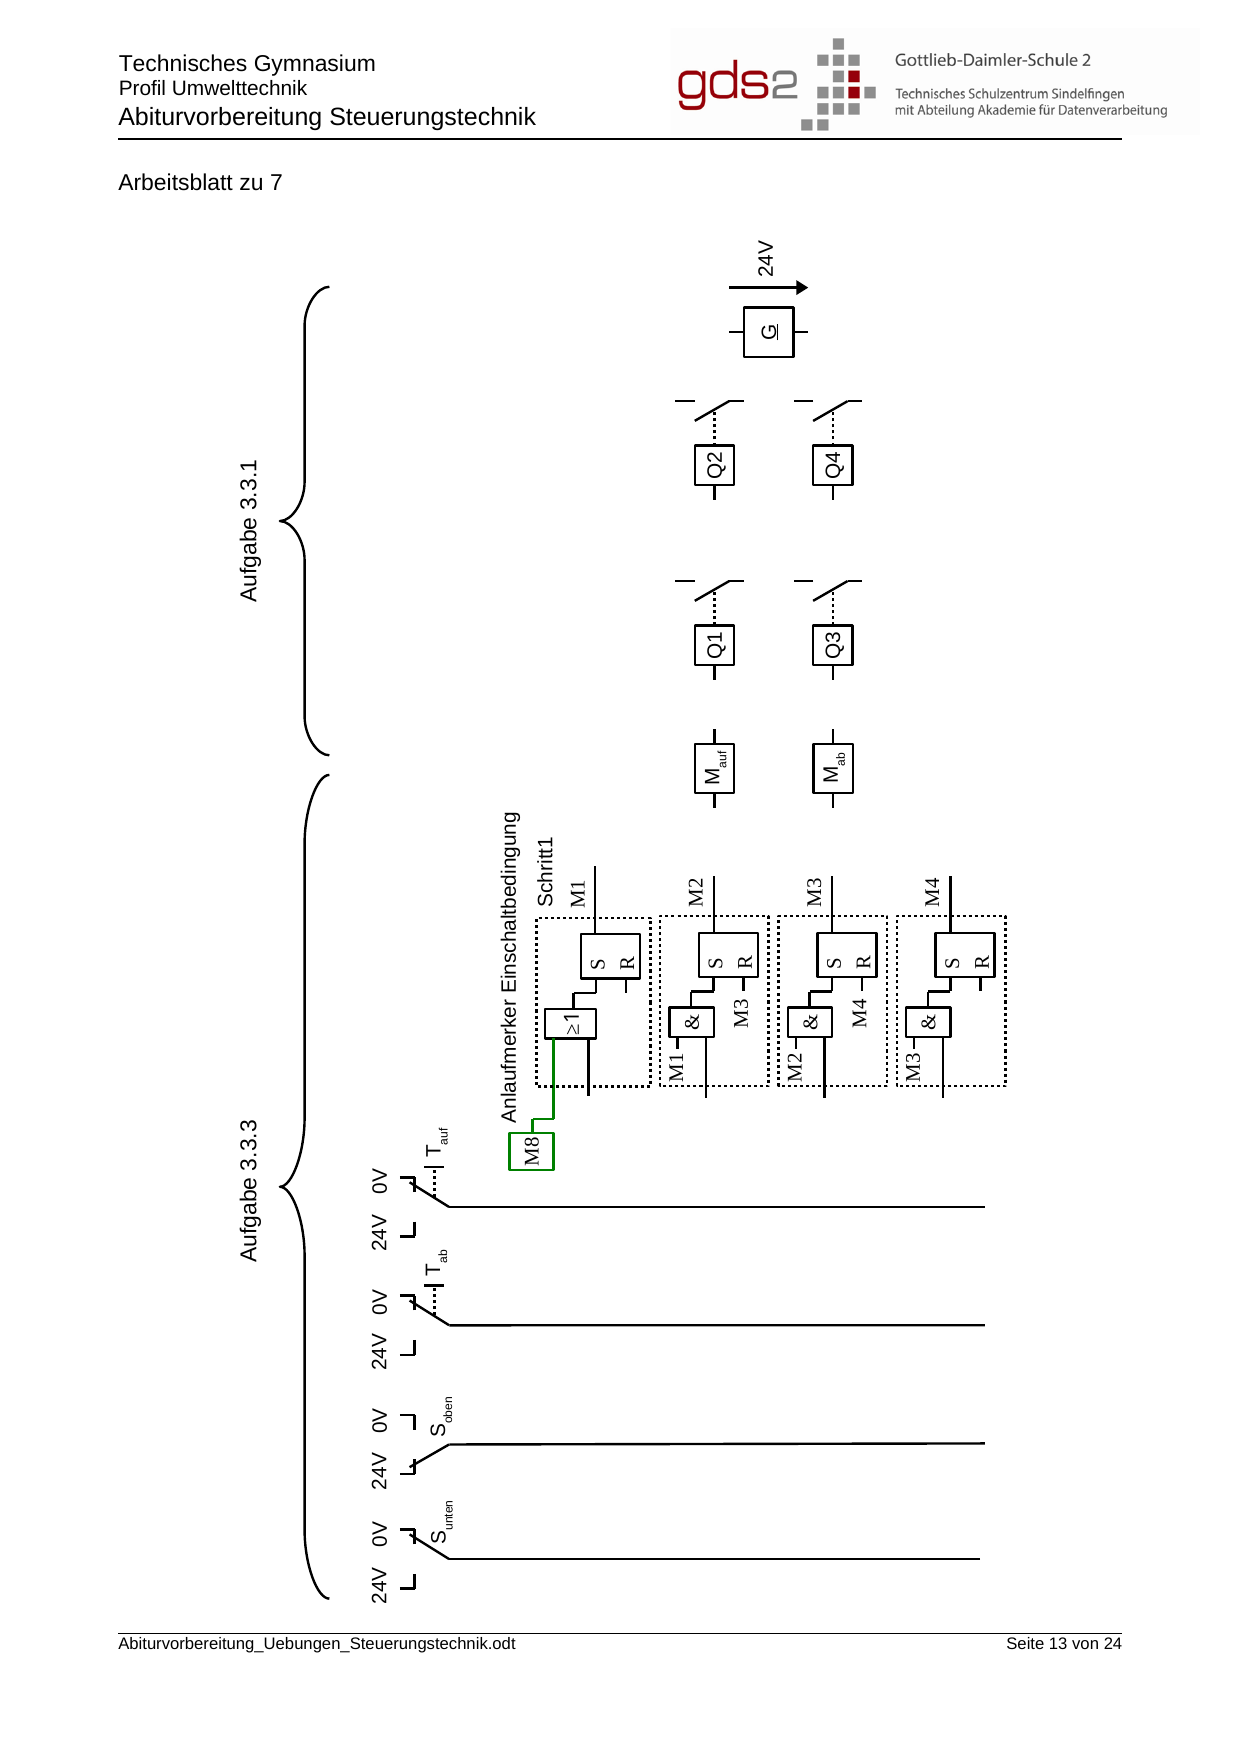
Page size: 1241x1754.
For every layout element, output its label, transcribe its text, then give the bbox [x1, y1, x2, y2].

picture [670, 28, 1201, 135]
text Arbeitsblatt zu 7 [118, 170, 1122, 195]
